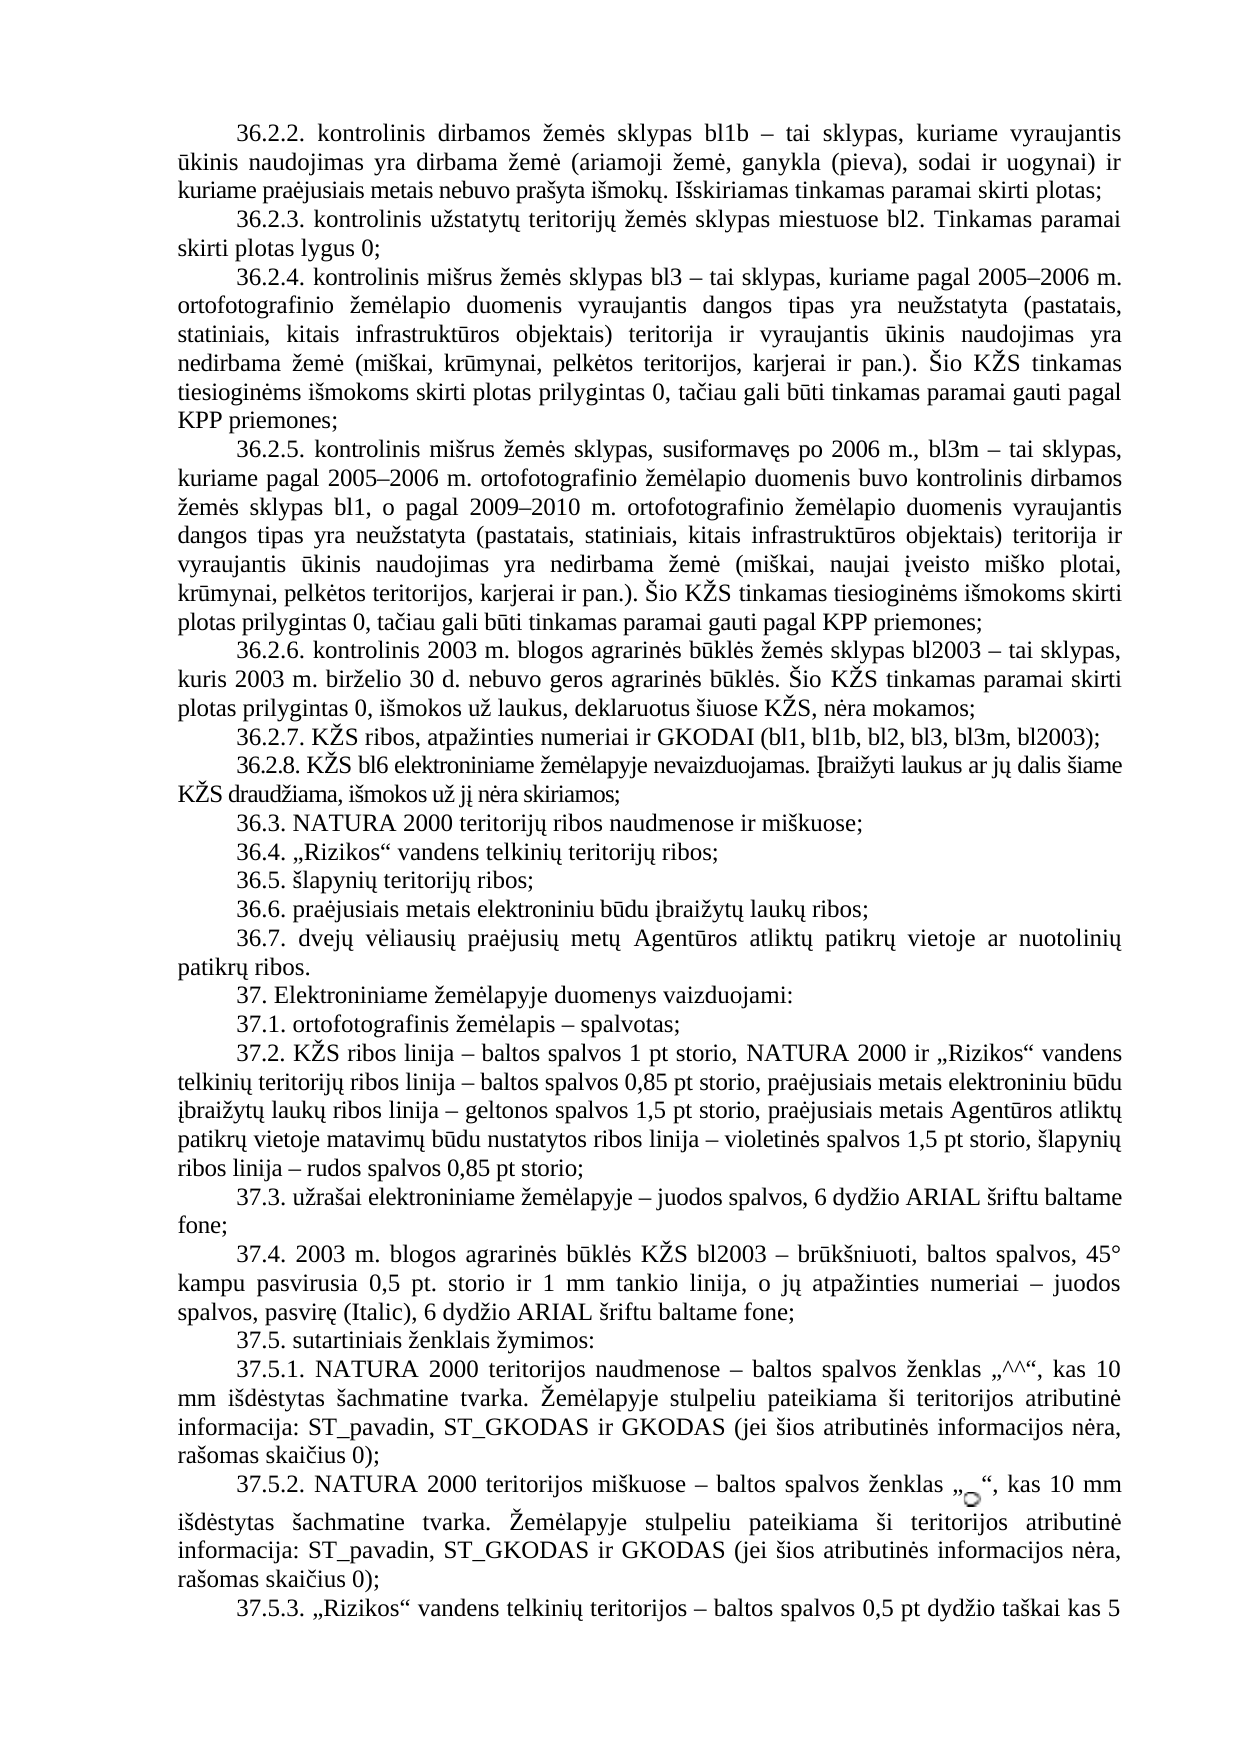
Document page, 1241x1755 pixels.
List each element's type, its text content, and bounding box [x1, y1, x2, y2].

text 37.5.1. Natura 2000 teritorijos naudmenose – baltos spalvos ženklas „^^“, kas 10 mm išdėstytas šachmatine tvarka. Žemėlapyje stulpeliu pateikiama ši teritorijos atributinė informacija: ST_pavadin, ST_GKODAS ir GKODAS (jei šios atributinės informacijos nėra, rašomas skaičius 0); [177, 1354, 1122, 1469]
text 36.4. „rizikos“ vandens telkinių teritorijų ribos; [177, 837, 1122, 866]
text 36.2.2. kontrolinis dirbamos žemės sklypas bl1b – tai sklypas, kuriame vyraujantis ūkinis naudojimas yra dirbama žemė (ariamoji žemė, ganykla (pieva), sodai ir uogynai) ir kuriame praėjusiais metais nebuvo prašyta išmokų. Išskiriamas tinkamas paramai skirti plotas; [177, 118, 1122, 204]
text 36.2.4. kontrolinis mišrus žemės sklypas bl3 – tai sklypas, kuriame pagal 2005–2006 m. ortofotografinio žemėlapio duomenis vyraujantis dangos tipas yra neužstatyta (pastatais, statiniais, kitais infrastruktūros objektais) teritorija ir vyraujantis ūkinis naudojimas yra nedirbama žemė (miškai, krūmynai, pelkėtos teritorijos, karjerai ir pan.). Šio KŽS tinkamas tiesioginėms išmokoms skirti plotas prilygintas 0, tačiau gali būti tinkamas paramai gauti pagal KPP priemones; [177, 262, 1122, 434]
text 37.5. sutartiniais ženklais žymimos: [177, 1326, 1122, 1354]
text 36.2.6. kontrolinis 2003 m. blogos agrarinės būklės žemės sklypas bl2003 – tai sklypas, kuris 2003 m. birželio 30 d. nebuvo geros agrarinės būklės. Šio KŽS tinkamas paramai skirti plotas prilygintas 0, išmokos už laukus, deklaruotus šiuose KŽS, nėra mokamos; [177, 636, 1122, 722]
text 37.5.3. „Rizikos“ vandens telkinių teritorijos – baltos spalvos 0,5 pt dydžio taškai kas 5 [177, 1593, 1122, 1622]
text 36.5. šlapynių teritorijų ribos; [177, 866, 1122, 894]
text 36.7. dvejų vėliausių praėjusių metų Agentūros atliktų patikrų vietoje ar nuotolinių patikrų ribos. [177, 923, 1122, 981]
text 37.4. 2003 m. blogos agrarinės būklės KŽS bl2003 – brūkšniuoti, baltos spalvos, 45° kampu pasvirusia 0,5 pt. storio ir 1 mm tankio linija, o jų atpažinties numeriai – juodos spalvos, pasvirę (Italic), 6 dydžio ARIAL šriftu baltame fone; [177, 1239, 1122, 1326]
text 37.1. ortofotografinis žemėlapis – spalvotas; [177, 1009, 1122, 1038]
text 36.2.8. KŽS bl6 elektroniniame žemėlapyje nevaizduojamas. Įbraižyti laukus ar jų dalis šiame KŽS draudžiama, išmokos už jį nėra skiriamos; [177, 751, 1122, 808]
text 36.2.3. kontrolinis užstatytų teritorijų žemės sklypas miestuose bl2. Tinkamas paramai skirti plotas lygus 0; [177, 204, 1122, 262]
text 36.2.7. KŽS ribos, atpažinties numeriai ir GKODAI (bl1, bl1b, bl2, bl3, bl3m, bl2003); [177, 722, 1122, 751]
text 36.6. praėjusiais metais elektroniniu būdu įbraižytų laukų ribos; [177, 894, 1122, 923]
text 37.5.2. Natura 2000 teritorijos miškuose – baltos spalvos ženklas „O“, kas 10 mm išdėstytas šachmatine tvarka. Žemėlapyje stulpeliu pateikiama ši teritorijos atributinė informacija: ST_pavadin, ST_GKODAS ir GKODAS (jei šios atributinės informacijos nėra, rašomas skaičius 0); [177, 1469, 1122, 1593]
text 37. Elektroniniame žemėlapyje duomenys vaizduojami: [177, 981, 1122, 1009]
text 37.2. KŽS ribos linija – baltos spalvos 1 pt storio, Natura 2000 ir „rizikos“ vandens telkinių teritorijų ribos linija – baltos spalvos 0,85 pt storio, praėjusiais metais elektroniniu būdu įbraižytų laukų ribos linija – geltonos spalvos 1,5 pt storio, praėjusiais metais Agentūros atliktų patikrų vietoje matavimų būdu nustatytos ribos linija – violetinės spalvos 1,5 pt storio, šlapynių ribos linija – rudos spalvos 0,85 pt storio; [177, 1038, 1122, 1182]
text 37.3. užrašai elektroniniame žemėlapyje – juodos spalvos, 6 dydžio ARIAL šriftu baltame fone; [177, 1182, 1122, 1239]
text 36.3. Natura 2000 teritorijų ribos naudmenose ir miškuose; [177, 808, 1122, 837]
text 36.2.5. kontrolinis mišrus žemės sklypas, susiformavęs po 2006 m., bl3m – tai sklypas, kuriame pagal 2005–2006 m. ortofotografinio žemėlapio duomenis buvo kontrolinis dirbamos žemės sklypas bl1, o pagal 2009–2010 m. ortofotografinio žemėlapio duomenis vyraujantis dangos tipas yra neužstatyta (pastatais, statiniais, kitais infrastruktūros objektais) teritorija ir vyraujantis ūkinis naudojimas yra nedirbama žemė (miškai, naujai įveisto miško plotai, krūmynai, pelkėtos teritorijos, karjerai ir pan.). Šio KŽS tinkamas tiesioginėms išmokoms skirti plotas prilygintas 0, tačiau gali būti tinkamas paramai gauti pagal KPP priemones; [177, 434, 1122, 636]
